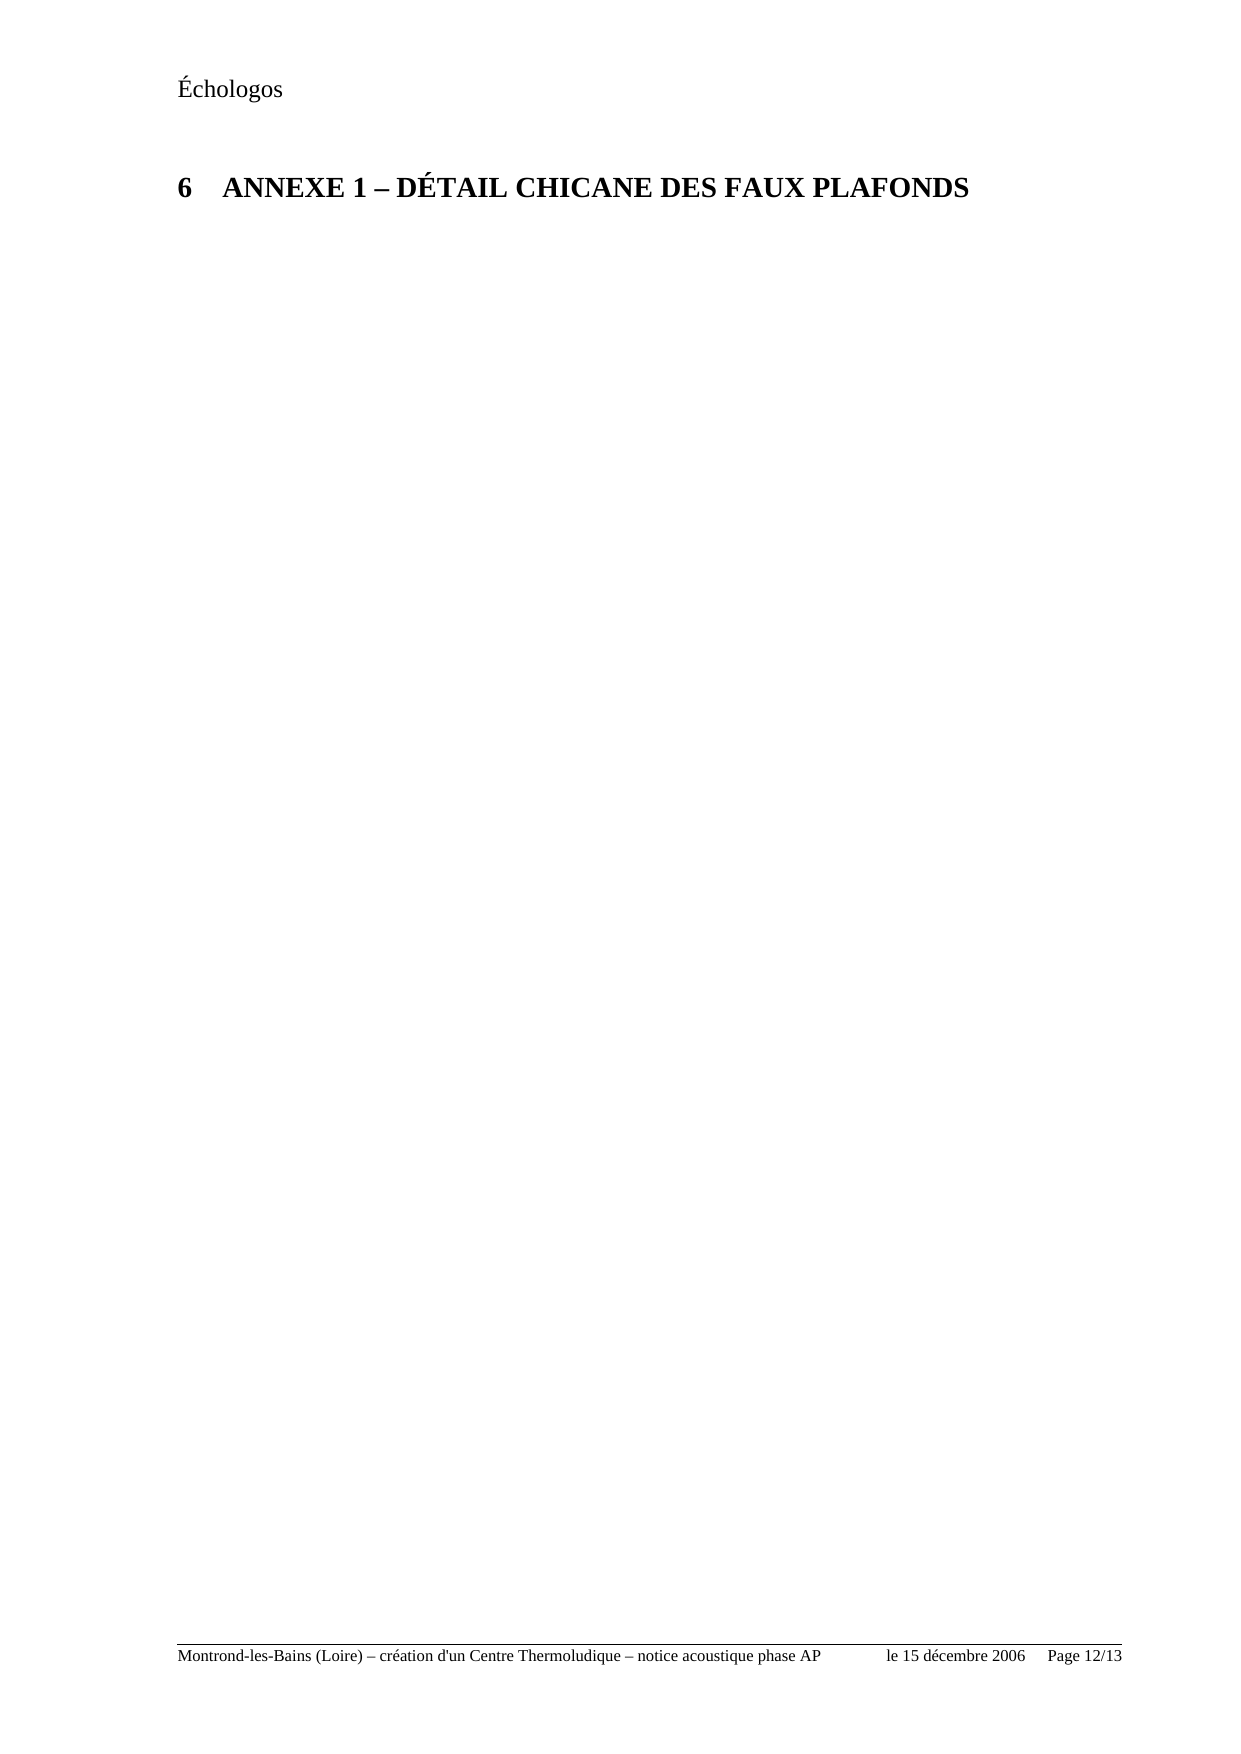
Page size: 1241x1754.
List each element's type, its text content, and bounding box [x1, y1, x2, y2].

subtitle Annexe 1 – détail chicane des faux plafonds [177, 171, 1122, 204]
